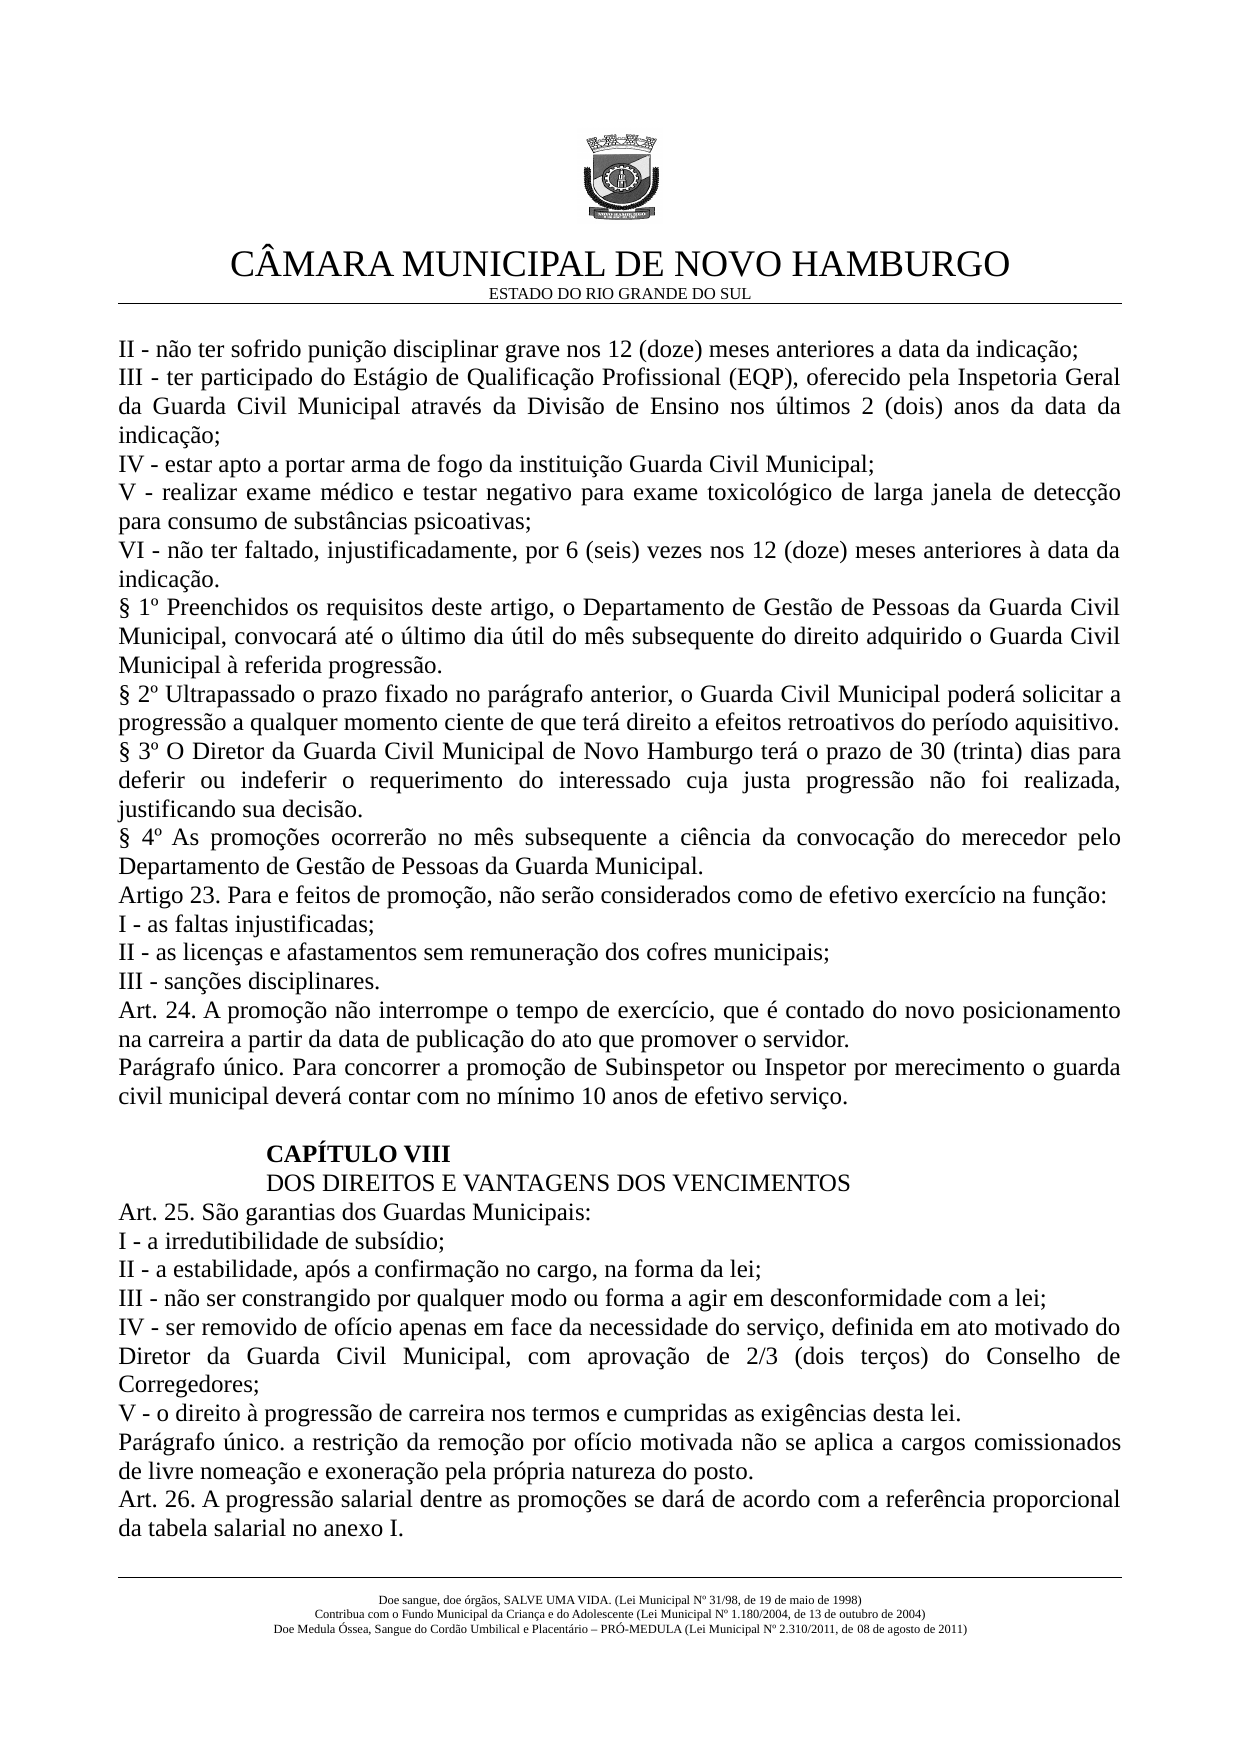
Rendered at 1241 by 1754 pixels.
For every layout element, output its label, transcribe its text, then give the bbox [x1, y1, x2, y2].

text III - não ser constrangido por qualquer modo ou forma a agir em desconformidade com a lei; [118, 1283, 1122, 1312]
text I - a irredutibilidade de subsídio; [118, 1226, 1122, 1254]
text IV - estar apto a portar arma de fogo da instituição Guarda Civil Municipal; [118, 449, 1122, 477]
text § 3º O Diretor da Guarda Civil Municipal de Novo Hamburgo terá o prazo de 30 (trinta) dias para deferir ou indeferir o requerimento do interessado cuja justa progressão não foi realizada, justificando sua decisão. [118, 736, 1122, 822]
text § 1º Preenchidos os requisitos deste artigo, o Departamento de Gestão de Pessoas da Guarda Civil Municipal, convocará até o último dia útil do mês subsequente do direito adquirido o Guarda Civil Municipal à referida progressão. [118, 592, 1122, 679]
text III - sanções disciplinares. [118, 966, 1122, 995]
text Art. 25. São garantias dos Guardas Municipais: [118, 1197, 1122, 1226]
text I - as faltas injustificadas; [118, 909, 1122, 937]
text § 2º Ultrapassado o prazo fixado no parágrafo anterior, o Guarda Civil Municipal poderá solicitar a progressão a qualquer momento ciente de que terá direito a efeitos retroativos do período aquisitivo. [118, 679, 1122, 736]
text IV - ser removido de ofício apenas em face da necessidade do serviço, definida em ato motivado do Diretor da Guarda Civil Municipal, com aprovação de 2/3 (dois terços) do Conselho de Corregedores; [118, 1312, 1122, 1398]
text DOS DIREITOS E VANTAGENS DOS VENCIMENTOS [266, 1168, 1122, 1197]
text § 4º As promoções ocorrerão no mês subsequente a ciência da convocação do merecedor pelo Departamento de Gestão de Pessoas da Guarda Municipal. [118, 822, 1122, 880]
text V - realizar exame médico e testar negativo para exame toxicológico de larga janela de detecção para consumo de substâncias psicoativas; [118, 477, 1122, 535]
text Parágrafo único. a restrição da remoção por ofício motivada não se aplica a cargos comissionados de livre nomeação e exoneração pela própria natureza do posto. [118, 1427, 1122, 1484]
text VI - não ter faltado, injustificadamente, por 6 (seis) vezes nos 12 (doze) meses anteriores à data da indicação. [118, 535, 1122, 592]
text Artigo 23. Para e feitos de promoção, não serão considerados como de efetivo exercício na função: [118, 880, 1122, 909]
text V - o direito à progressão de carreira nos termos e cumpridas as exigências desta lei. [118, 1398, 1122, 1427]
text II - as licenças e afastamentos sem remuneração dos cofres municipais; [118, 937, 1122, 966]
text II - a estabilidade, após a confirmação no cargo, na forma da lei; [118, 1254, 1122, 1283]
text II - não ter sofrido punição disciplinar grave nos 12 (doze) meses anteriores a data da indicação; [118, 334, 1122, 362]
text Art. 26. A progressão salarial dentre as promoções se dará de acordo com a referência proporcional da tabela salarial no anexo I. [118, 1484, 1122, 1542]
text CAPÍTULO VIII [266, 1139, 1122, 1168]
text Parágrafo único. Para concorrer a promoção de Subinspetor ou Inspetor por merecimento o guarda civil municipal deverá contar com no mínimo 10 anos de efetivo serviço. [118, 1052, 1122, 1110]
text III - ter participado do Estágio de Qualificação Profissional (EQP), oferecido pela Inspetoria Geral da Guarda Civil Municipal através da Divisão de Ensino nos últimos 2 (dois) anos da data da indicação; [118, 362, 1122, 449]
text Art. 24. A promoção não interrompe o tempo de exercício, que é contado do novo posicionamento na carreira a partir da data de publicação do ato que promover o servidor. [118, 995, 1122, 1052]
